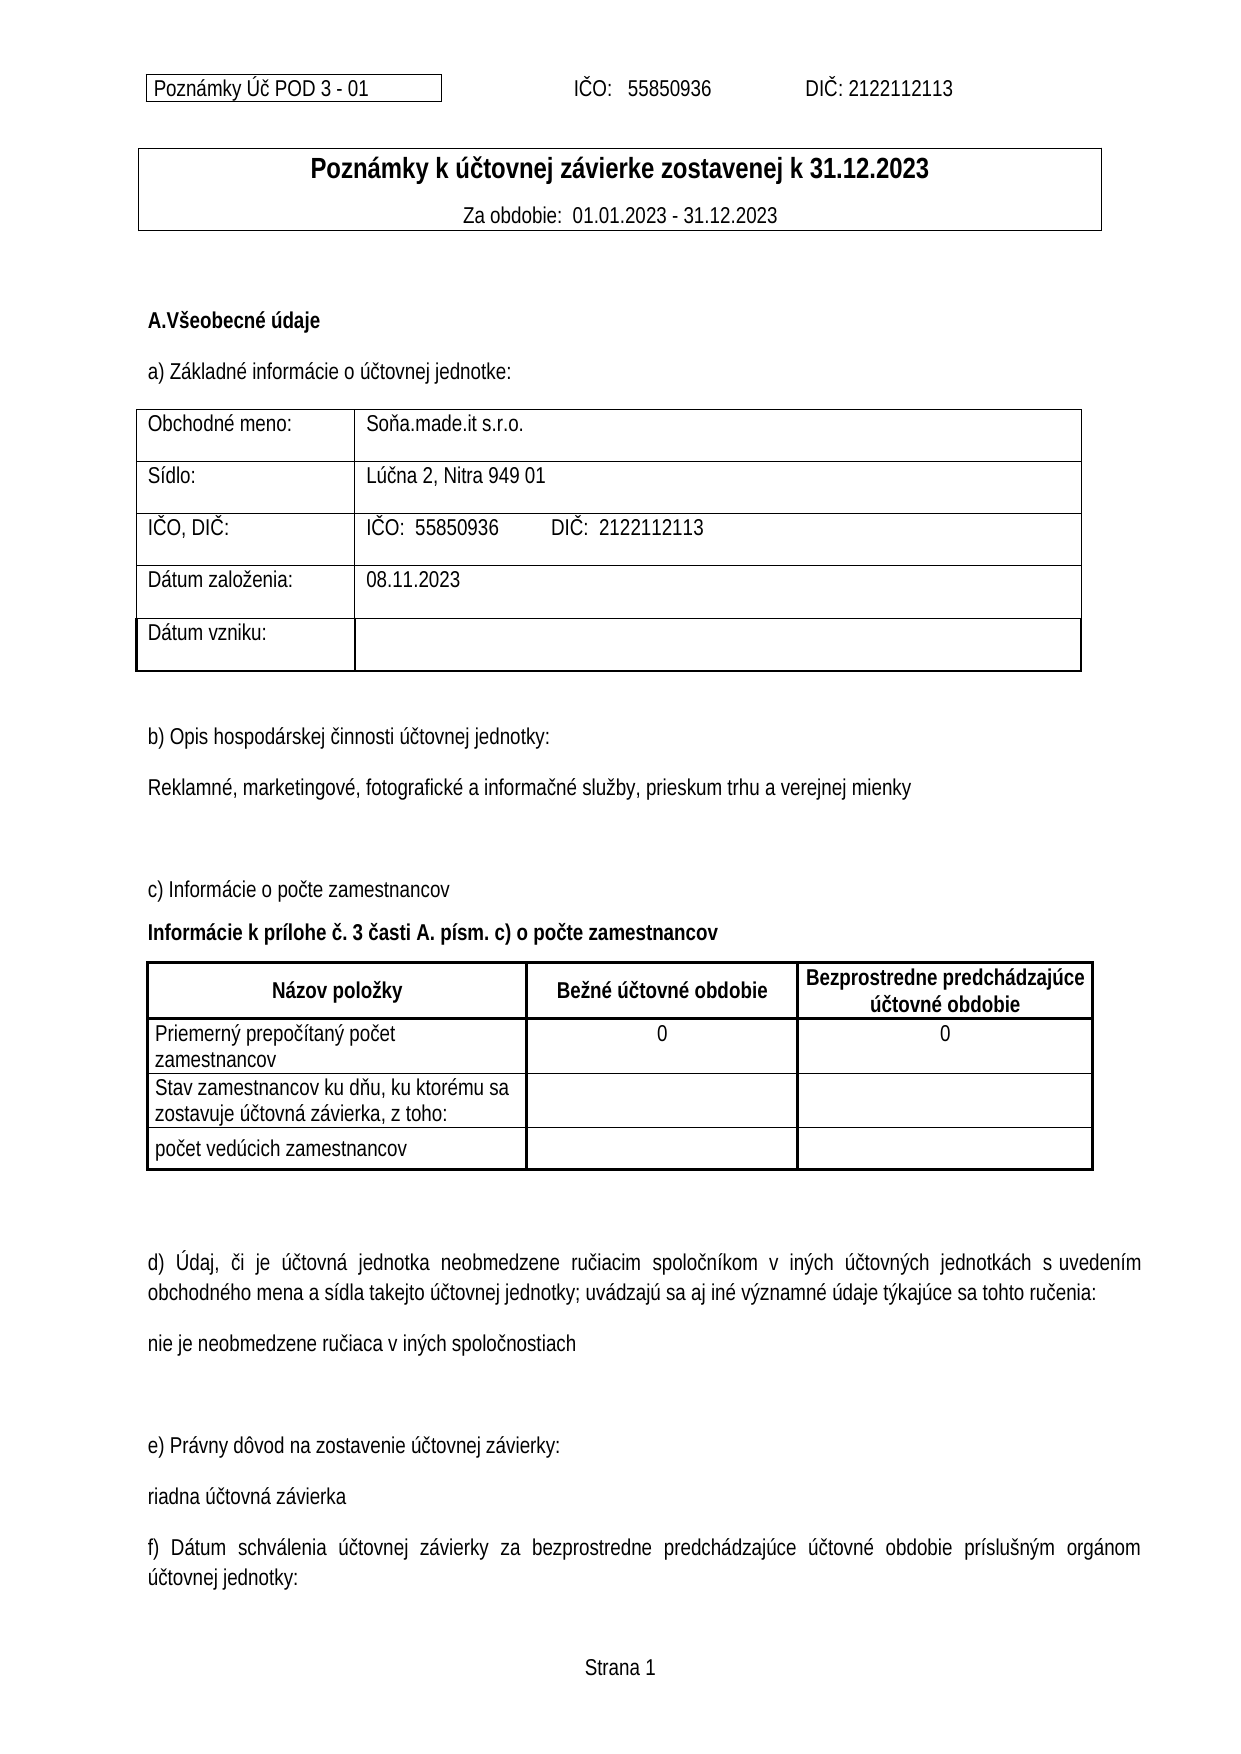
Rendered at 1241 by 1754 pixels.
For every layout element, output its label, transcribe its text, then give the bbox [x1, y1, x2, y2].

text e) Právny dôvod na zostavenie účtovnej závierky: [148, 1432, 1141, 1458]
text nie je neobmedzene ručiaca v iných spoločnostiach [148, 1330, 1141, 1356]
text c) Informácie o počte zamestnancov [148, 876, 1092, 902]
table_cell 0 [528, 1020, 796, 1073]
table_cell Obchodné meno: [137, 410, 354, 461]
table_header Bezprostredne predchádzajúce účtovné obdobie [799, 964, 1091, 1017]
table_cell Dátum založenia: [137, 566, 354, 617]
text b) Opis hospodárskej činnosti účtovnej jednotky: [148, 723, 1092, 749]
table_cell Sídlo: [137, 462, 354, 513]
text riadna účtovná závierka [148, 1483, 1141, 1509]
table_cell 0 [799, 1020, 1091, 1073]
text Informácie k prílohe č. 3 časti A. písm. c) o počte zamestnancov [148, 918, 1092, 945]
text d) Údaj, či je účtovná jednotka neobmedzene ručiacim spoločníkom v iných účtovných jednotkách s uvedením obchodného mena a sídla takejto účtovnej jednotky; uvádzajú sa aj iné významné údaje týkajúce sa tohto ručenia: [148, 1248, 1141, 1305]
table_cell počet vedúcich zamestnancov [149, 1128, 525, 1168]
table_cell [528, 1128, 796, 1168]
table_cell Lúčna 2, Nitra 949 01 [355, 462, 1081, 513]
table_header Bežné účtovné obdobie [528, 964, 796, 1017]
table_cell [799, 1074, 1091, 1127]
table_cell Soňa.made.it s.r.o. [355, 410, 1081, 461]
table_cell Dátum vzniku: [138, 619, 354, 669]
text Poznámky k účtovnej závierke zostavenej k 31.12.2023 [139, 149, 1101, 184]
text Reklamné, marketingové, fotografické a informačné služby, prieskum trhu a verejnej mienky [148, 774, 1092, 800]
text f) Dátum schválenia účtovnej závierky za bezprostredne predchádzajúce účtovné obdobie príslušným orgánom účtovnej jednotky: [148, 1534, 1141, 1590]
table_cell IČO: 55850936 DIČ: 2122112113 [355, 514, 1081, 565]
table_cell Stav zamestnancov ku dňu, ku ktorému sa zostavuje účtovná závierka, z toho: [149, 1074, 525, 1127]
text A.Všeobecné údaje [148, 307, 1092, 333]
table_cell [799, 1128, 1091, 1168]
table_cell Priemerný prepočítaný počet zamestnancov [149, 1020, 525, 1073]
table_cell [356, 619, 1080, 669]
text Za obdobie: 01.01.2023 - 31.12.2023 [139, 199, 1101, 230]
table_header a) Základné informácie o účtovnej jednotke: [136, 358, 1081, 409]
table_header Názov položky [149, 964, 525, 1017]
table_cell IČO, DIČ: [137, 514, 354, 565]
table_cell [528, 1074, 796, 1127]
table_cell 08.11.2023 [355, 566, 1081, 617]
